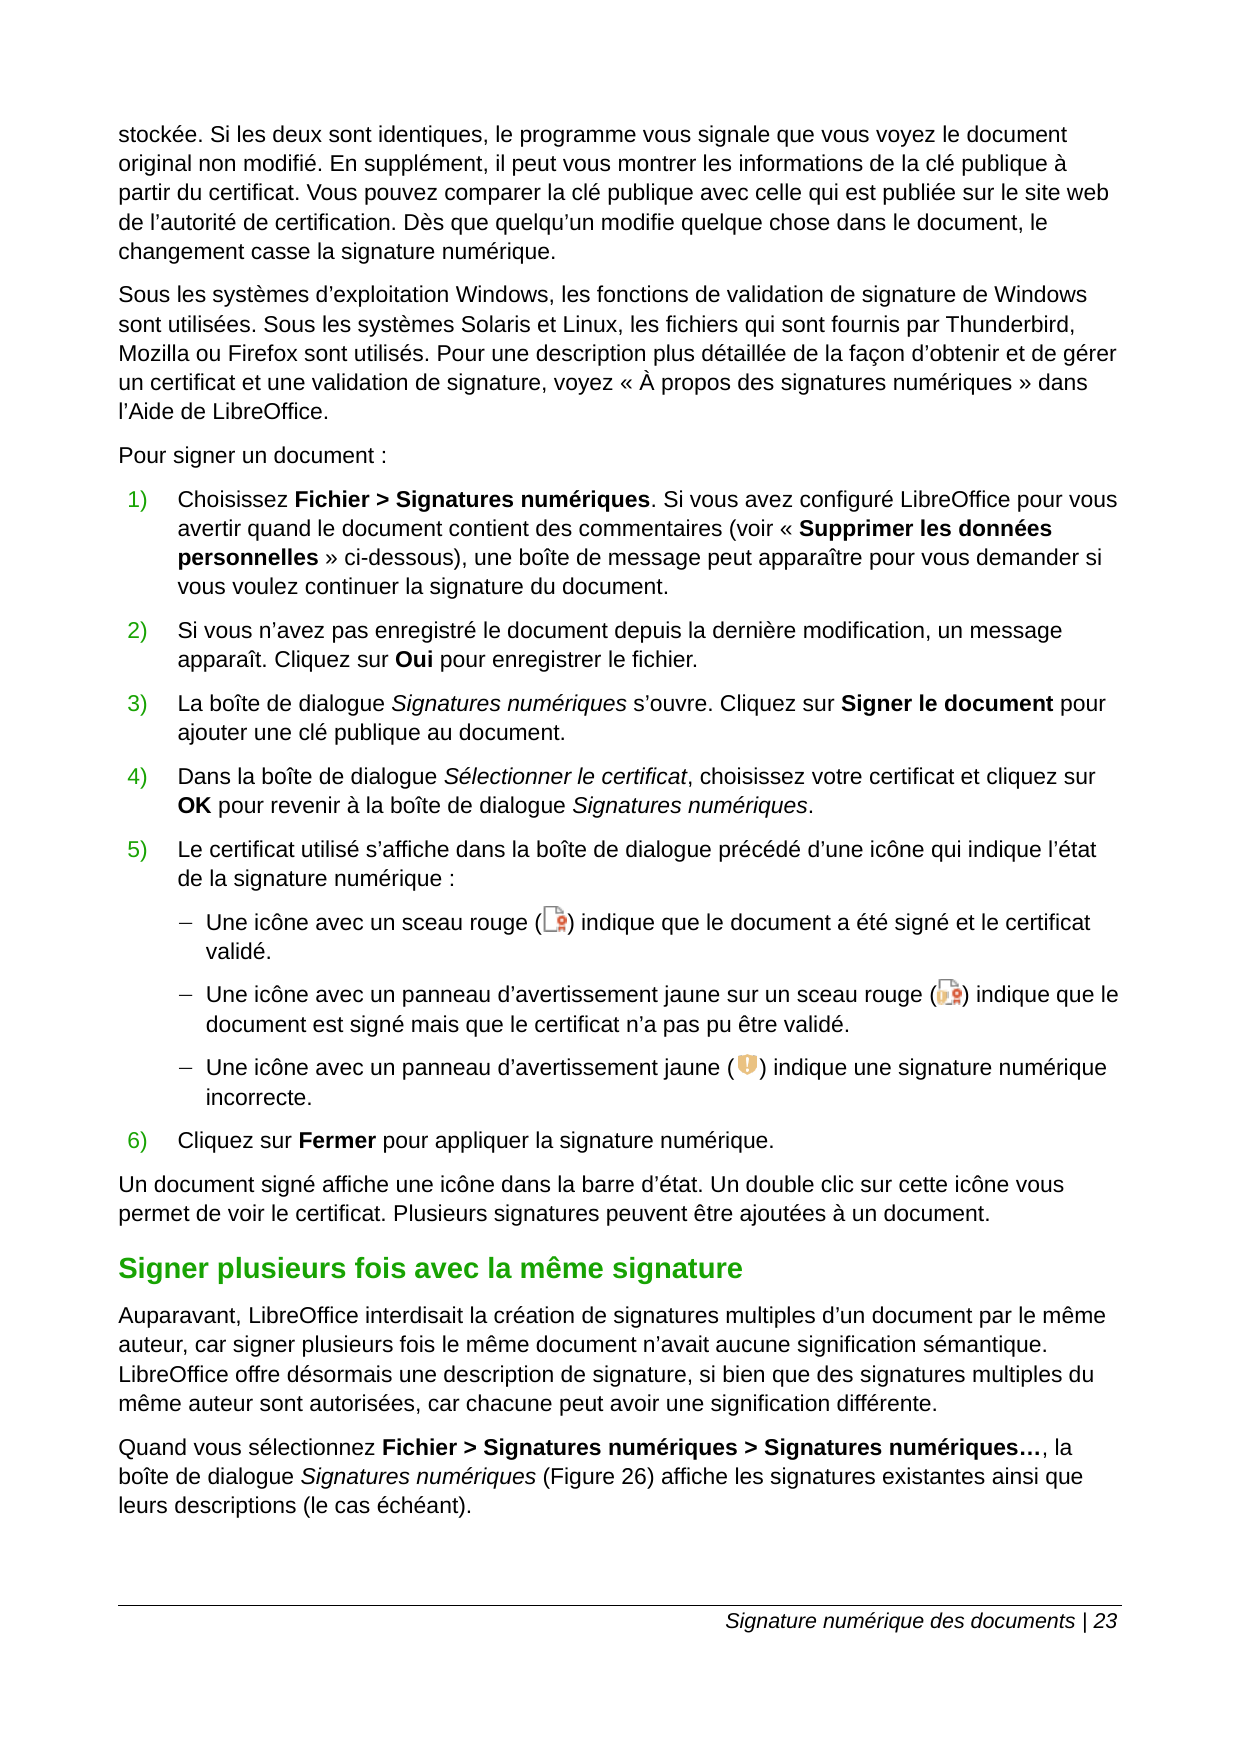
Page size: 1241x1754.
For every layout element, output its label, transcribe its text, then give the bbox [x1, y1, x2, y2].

text Quand vous sélectionnez Fichier > Signatures numériques > Signatures numériques…, la boîte de dialogue Signatures numériques (Figure 26) affiche les signatures existantes ainsi que leurs descriptions (le cas échéant). [118, 1431, 1122, 1518]
picture [936, 979, 962, 1005]
text Un document signé affiche une icône dans la barre d’état. Un double clic sur cette icône vous permet de voir le certificat. Plusieurs signatures peuvent être ajoutées à un document. [118, 1168, 1122, 1226]
list Une icône avec un panneau d’avertissement jaune () indique une signature numérique incorrecte. [176, 1051, 1122, 1110]
list Une icône avec un panneau d’avertissement jaune sur un sceau rouge () indique que le document est signé mais que le certificat n’a pas pu être validé. [176, 978, 1122, 1037]
list Le certificat utilisé s’affiche dans la boîte de dialogue précédé d’une icône qui indique l’état de la signature numérique : [148, 833, 1122, 891]
list Cliquez sur Fermer pour appliquer la signature numérique. [148, 1124, 1122, 1153]
list Choisissez Fichier > Signatures numériques. Si vous avez configuré LibreOffice pour vous avertir quand le document contient des commentaires (voir « Supprimer les données personnelles » ci-dessous), une boîte de message peut apparaître pour vous demander si vous voulez continuer la signature du document. [148, 483, 1122, 599]
picture [542, 906, 567, 932]
subtitle Signer plusieurs fois avec la même signature [118, 1256, 1122, 1285]
picture [734, 1052, 759, 1077]
text Auparavant, LibreOffice interdisait la création de signatures multiples d’un document par le même auteur, car signer plusieurs fois le même document n’avait aucune signification sémantique. LibreOffice offre désormais une description de signature, si bien que des signatures multiples du même auteur sont autorisées, car chacune peut avoir une signification différente. [118, 1299, 1122, 1416]
list Une icône avec un sceau rouge () indique que le document a été signé et le certificat validé. [176, 906, 1122, 964]
list La boîte de dialogue Signatures numériques s’ouvre. Cliquez sur Signer le document pour ajouter une clé publique au document. [148, 687, 1122, 745]
text Pour signer un document : [118, 439, 1122, 468]
list Si vous n’avez pas enregistré le document depuis la dernière modification, un message apparaît. Cliquez sur Oui pour enregistrer le fichier. [148, 614, 1122, 672]
list Dans la boîte de dialogue Sélectionner le certificat, choisissez votre certificat et cliquez sur OK pour revenir à la boîte de dialogue Signatures numériques. [148, 760, 1122, 818]
text Sous les systèmes d’exploitation Windows, les fonctions de validation de signature de Windows sont utilisées. Sous les systèmes Solaris et Linux, les fichiers qui sont fournis par Thunderbird, Mozilla ou Firefox sont utilisés. Pour une description plus détaillée de la façon d’obtenir et de gérer un certificat et une validation de signature, voyez « À propos des signatures numériques » dans l’Aide de LibreOffice. [118, 278, 1122, 424]
text stockée. Si les deux sont identiques, le programme vous signale que vous voyez le document original non modifié. En supplément, il peut vous montrer les informations de la clé publique à partir du certificat. Vous pouvez comparer la clé publique avec celle qui est publiée sur le site web de l’autorité de certification. Dès que quelqu’un modifie quelque chose dans le document, le changement casse la signature numérique. [118, 118, 1122, 264]
